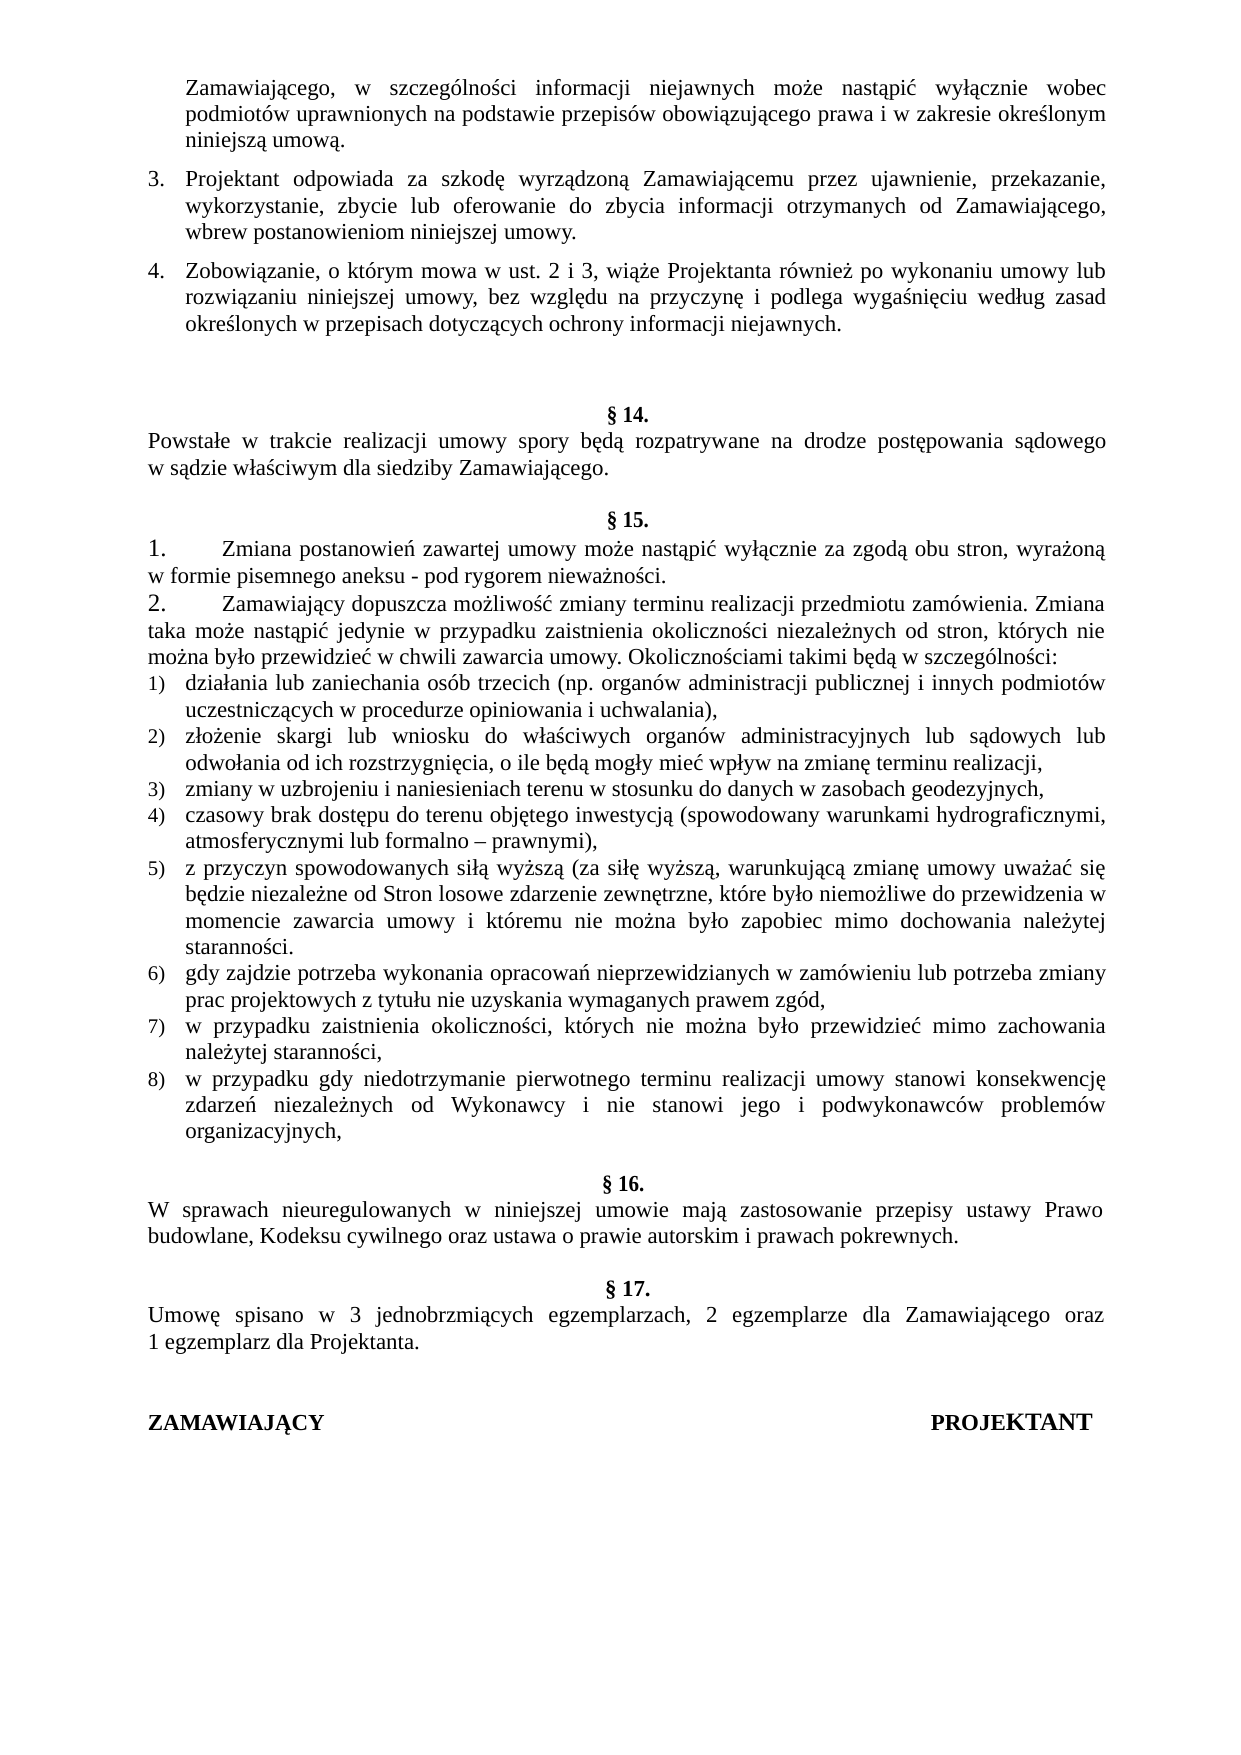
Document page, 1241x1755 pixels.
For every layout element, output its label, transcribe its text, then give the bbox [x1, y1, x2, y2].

list złożenie skargi lub wniosku do właściwych organów administracyjnych lub sądowych lub odwołania od ich rozstrzygnięcia, o ile będą mogły mieć wpływ na zmianę terminu realizacji, [148, 722, 1107, 775]
list Projektant odpowiada za szkodę wyrządzoną Zamawiającemu przez ujawnienie, przekazanie, wykorzystanie, zbycie lub oferowanie do zbycia informacji otrzymanych od Zamawiającego, wbrew postanowieniom niniejszej umowy. [148, 165, 1107, 244]
list w przypadku zaistnienia okoliczności, których nie można było przewidzieć mimo zachowania należytej staranności, [148, 1012, 1107, 1065]
text § 14. [148, 401, 1107, 427]
text Powstałe w trakcie realizacji umowy spory będą rozpatrywane na drodze postępowania sądowego w sądzie właściwym dla siedziby Zamawiającego. [148, 427, 1107, 480]
list w przypadku gdy niedotrzymanie pierwotnego terminu realizacji umowy stanowi konsekwencję zdarzeń niezależnych od Wykonawcy i nie stanowi jego i podwykonawców problemów organizacyjnych, [148, 1065, 1107, 1144]
text § 15. [148, 507, 1107, 533]
text W sprawach nieuregulowanych w niniejszej umowie mają zastosowanie przepisy ustawy Prawo budowlane, Kodeksu cywilnego oraz ustawa o prawie autorskim i prawach pokrewnych. [148, 1196, 1105, 1249]
list zmiany w uzbrojeniu i naniesieniach terenu w stosunku do danych w zasobach geodezyjnych, [148, 775, 1107, 801]
list z przyczyn spowodowanych siłą wyższą (za siłę wyższą, warunkującą zmianę umowy uważać się będzie niezależne od Stron losowe zdarzenie zewnętrzne, które było niemożliwe do przewidzenia w momencie zawarcia umowy i któremu nie można było zapobiec mimo dochowania należytej staranności. [148, 854, 1107, 959]
list Zamawiającego, w szczególności informacji niejawnych może nastąpić wyłącznie wobec podmiotów uprawnionych na podstawie przepisów obowiązującego prawa i w zakresie określonym niniejszą umową. [148, 74, 1107, 153]
text ZAMAWIAJĄCY PROJEKTANT [148, 1407, 1107, 1436]
text § 17. [148, 1275, 1107, 1302]
list Zmiana postanowień zawartej umowy może nastąpić wyłącznie za zgodą obu stron, wyrażoną w formie pisemnego aneksu - pod rygorem nieważności. [148, 533, 1106, 588]
text Umowę spisano w 3 jednobrzmiących egzemplarzach, 2 egzemplarze dla Zamawiającego oraz 1 egzemplarz dla Projektanta. [148, 1302, 1106, 1354]
list Zobowiązanie, o którym mowa w ust. 2 i 3, wiąże Projektanta również po wykonaniu umowy lub rozwiązaniu niniejszej umowy, bez względu na przyczynę i podlega wygaśnięciu według zasad określonych w przepisach dotyczących ochrony informacji niejawnych. [148, 257, 1107, 336]
list gdy zajdzie potrzeba wykonania opracowań nieprzewidzianych w zamówieniu lub potrzeba zmiany prac projektowych z tytułu nie uzyskania wymaganych prawem zgód, [148, 959, 1107, 1012]
text § 16. [148, 1170, 1088, 1196]
list Zamawiający dopuszcza możliwość zmiany terminu realizacji przedmiotu zamówienia. Zmiana taka może nastąpić jedynie w przypadku zaistnienia okoliczności niezależnych od stron, których nie można było przewidzieć w chwili zawarcia umowy. Okolicznościami takimi będą w szczególności: [148, 588, 1106, 669]
list czasowy brak dostępu do terenu objętego inwestycją (spowodowany warunkami hydrograficznymi, atmosferycznymi lub formalno – prawnymi), [148, 801, 1107, 854]
list działania lub zaniechania osób trzecich (np. organów administracji publicznej i innych podmiotów uczestniczących w procedurze opiniowania i uchwalania), [148, 669, 1107, 722]
